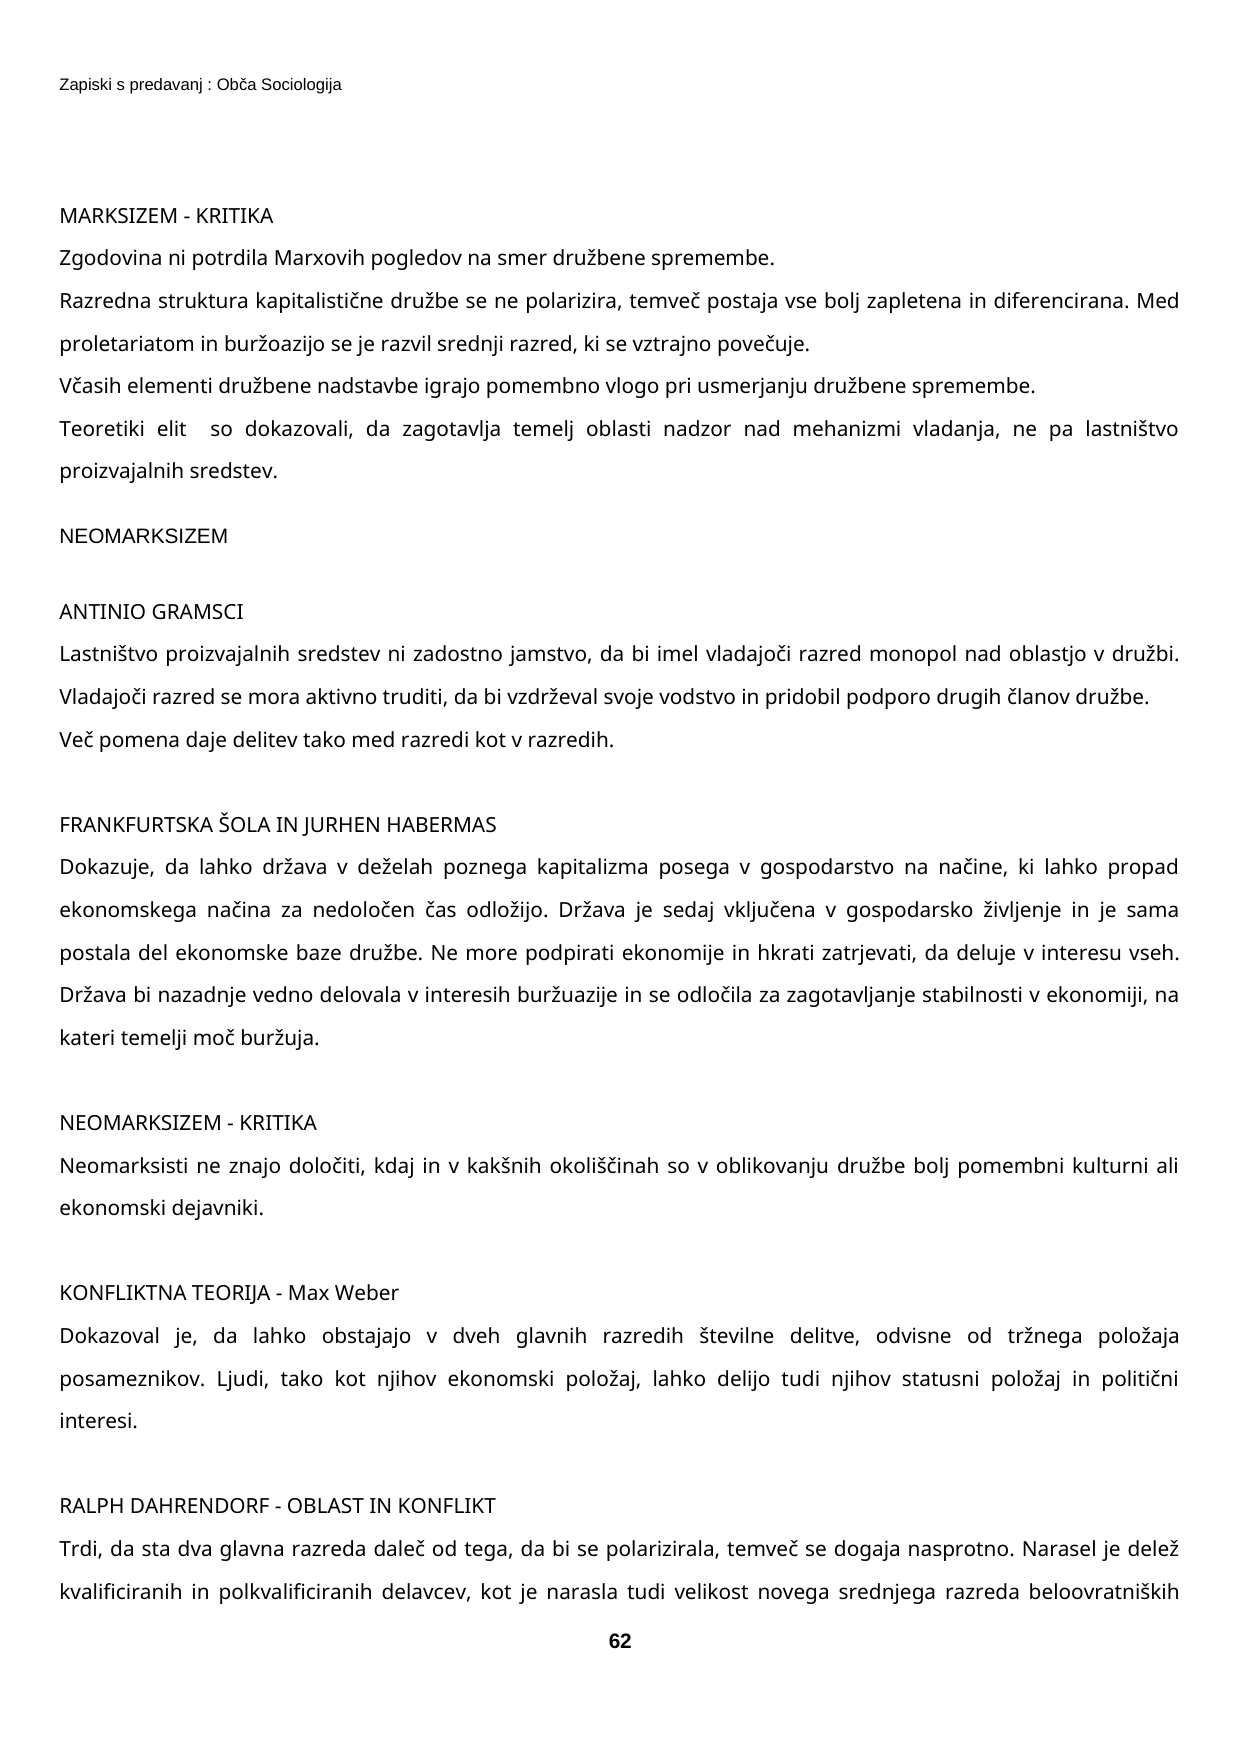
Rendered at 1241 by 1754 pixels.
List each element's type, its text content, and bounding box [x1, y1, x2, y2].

text Razredna struktura kapitalistične družbe se ne polarizira, temveč postaja vse bolj zapletena in diferencirana. Med proletariatom in buržoazijo se je razvil srednji razred, ki se vztrajno povečuje. [59, 286, 1181, 357]
text Več pomena daje delitev tako med razredi kot v razredih. [59, 725, 1181, 753]
text KONFLIKTNA TEORIJA - Max Weber [59, 1278, 1181, 1307]
text Lastništvo proizvajalnih sredstev ni zadostno jamstvo, da bi imel vladajoči razred monopol nad oblastjo v družbi. Vladajoči razred se mora aktivno truditi, da bi vzdrževal svoje vodstvo in pridobil podporo drugih članov družbe. [59, 639, 1181, 711]
text Neomarksisti ne znajo določiti, kdaj in v kakšnih okoliščinah so v oblikovanju družbe bolj pomembni kulturni ali ekonomski dejavniki. [59, 1151, 1181, 1222]
text ANTINIO GRAMSCI [59, 597, 1181, 625]
text Teoretiki elit so dokazovali, da zagotavlja temelj oblasti nadzor nad mehanizmi vladanja, ne pa lastništvo proizvajalnih sredstev. [59, 414, 1181, 485]
text Včasih elementi družbene nadstavbe igrajo pomembno vlogo pri usmerjanju družbene spremembe. [59, 371, 1181, 400]
text Dokazoval je, da lahko obstajajo v dveh glavnih razredih številne delitve, odvisne od tržnega položaja posameznikov. Ljudi, tako kot njihov ekonomski položaj, lahko delijo tudi njihov statusni položaj in politični interesi. [59, 1321, 1181, 1435]
text FRANKFURTSKA ŠOLA IN JURHEN HABERMAS [59, 810, 1181, 838]
text MARKSIZEM - KRITIKA [59, 201, 1181, 229]
text Trdi, da sta dva glavna razreda daleč od tega, da bi se polarizirala, temveč se dogaja nasprotno. Narasel je delež kvalificiranih in polkvalificiranih delavcev, kot je narasla tudi velikost novega srednjega razreda beloovratniških [59, 1534, 1181, 1605]
text Zgodovina ni potrdila Marxovih pogledov na smer družbene spremembe. [59, 243, 1181, 272]
subtitle NEOMARKSIZEM [59, 524, 1181, 548]
text NEOMARKSIZEM - KRITIKA [59, 1108, 1181, 1137]
text RALPH DAHRENDORF - OBLAST IN KONFLIKT [59, 1492, 1181, 1520]
text Dokazuje, da lahko država v deželah poznega kapitalizma posega v gospodarstvo na načine, ki lahko propad ekonomskega načina za nedoločen čas odložijo. Država je sedaj vključena v gospodarsko življenje in je sama postala del ekonomske baze družbe. Ne more podpirati ekonomije in hkrati zatrjevati, da deluje v interesu vseh. Država bi nazadnje vedno delovala v interesih buržuazije in se odločila za zagotavljanje stabilnosti v ekonomiji, na kateri temelji moč buržuja. [59, 852, 1181, 1051]
